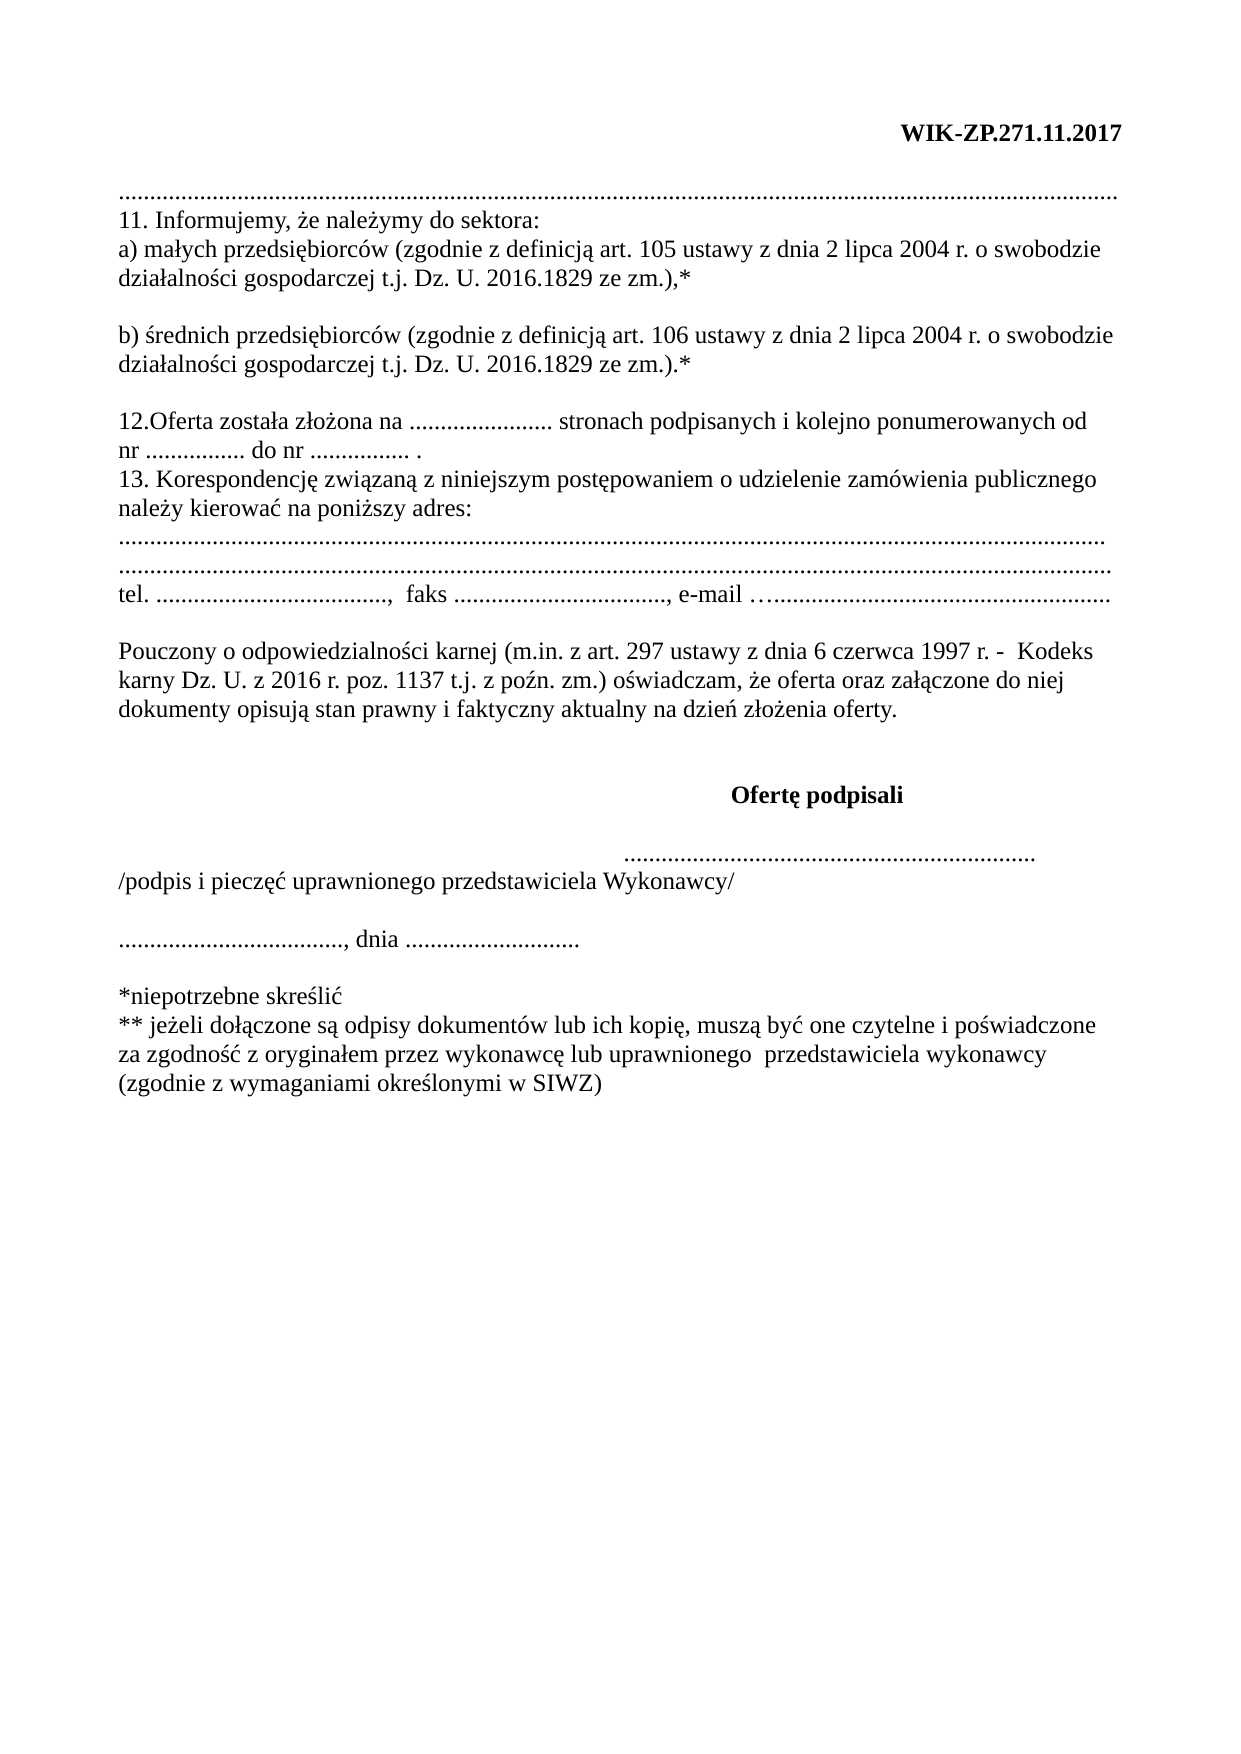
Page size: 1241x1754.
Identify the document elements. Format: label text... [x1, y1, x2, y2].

text 11. Informujemy, że należymy do sektora: [118, 205, 1122, 234]
text /podpis i pieczęć uprawnionego przedstawiciela Wykonawcy/ [118, 866, 1122, 895]
text a) małych przedsiębiorców (zgodnie z definicją art. 105 ustawy z dnia 2 lipca 2004 r. o swobodzie działalności gospodarczej t.j. Dz. U. 2016.1829 ze zm.),* [118, 234, 1122, 291]
list .............................................................................................................................................................. [118, 521, 1122, 550]
list 13. Korespondencję związaną z niniejszym postępowaniem o udzielenie zamówienia publicznego należy kierować na poniższy adres: [118, 464, 1122, 521]
text .................................................................. [118, 838, 1122, 866]
text *niepotrzebne skreślić [118, 981, 1122, 1010]
text Ofertę podpisali [118, 780, 1122, 809]
text b) średnich przedsiębiorców (zgodnie z definicją art. 106 ustawy z dnia 2 lipca 2004 r. o swobodzie działalności gospodarczej t.j. Dz. U. 2016.1829 ze zm.).* [118, 320, 1122, 378]
text ** jeżeli dołączone są odpisy dokumentów lub ich kopię, muszą być one czytelne i poświadczone za zgodność z oryginałem przez wykonawcę lub uprawnionego przedstawiciela wykonawcy (zgodnie z wymaganiami określonymi w SIWZ) [118, 1010, 1122, 1096]
text Pouczony o odpowiedzialności karnej (m.in. z art. 297 ustawy z dnia 6 czerwca 1997 r. - Kodeks karny Dz. U. z 2016 r. poz. 1137 t.j. z poźn. zm.) oświadczam, że oferta oraz załączone do niej dokumenty opisują stan prawny i faktyczny aktualny na dzień złożenia oferty. [118, 636, 1122, 723]
list ............................................................................................................................................................... [118, 550, 1122, 579]
text ...................................., dnia ............................ [118, 924, 1122, 953]
list tel. ....................................., faks .................................., e-mail …...................................................... [118, 579, 1122, 608]
text 12.Oferta została złożona na ....................... stronach podpisanych i kolejno ponumerowanych od nr ................ do nr ................ . [118, 406, 1122, 464]
text ................................................................................................................................................................ [118, 176, 1122, 205]
